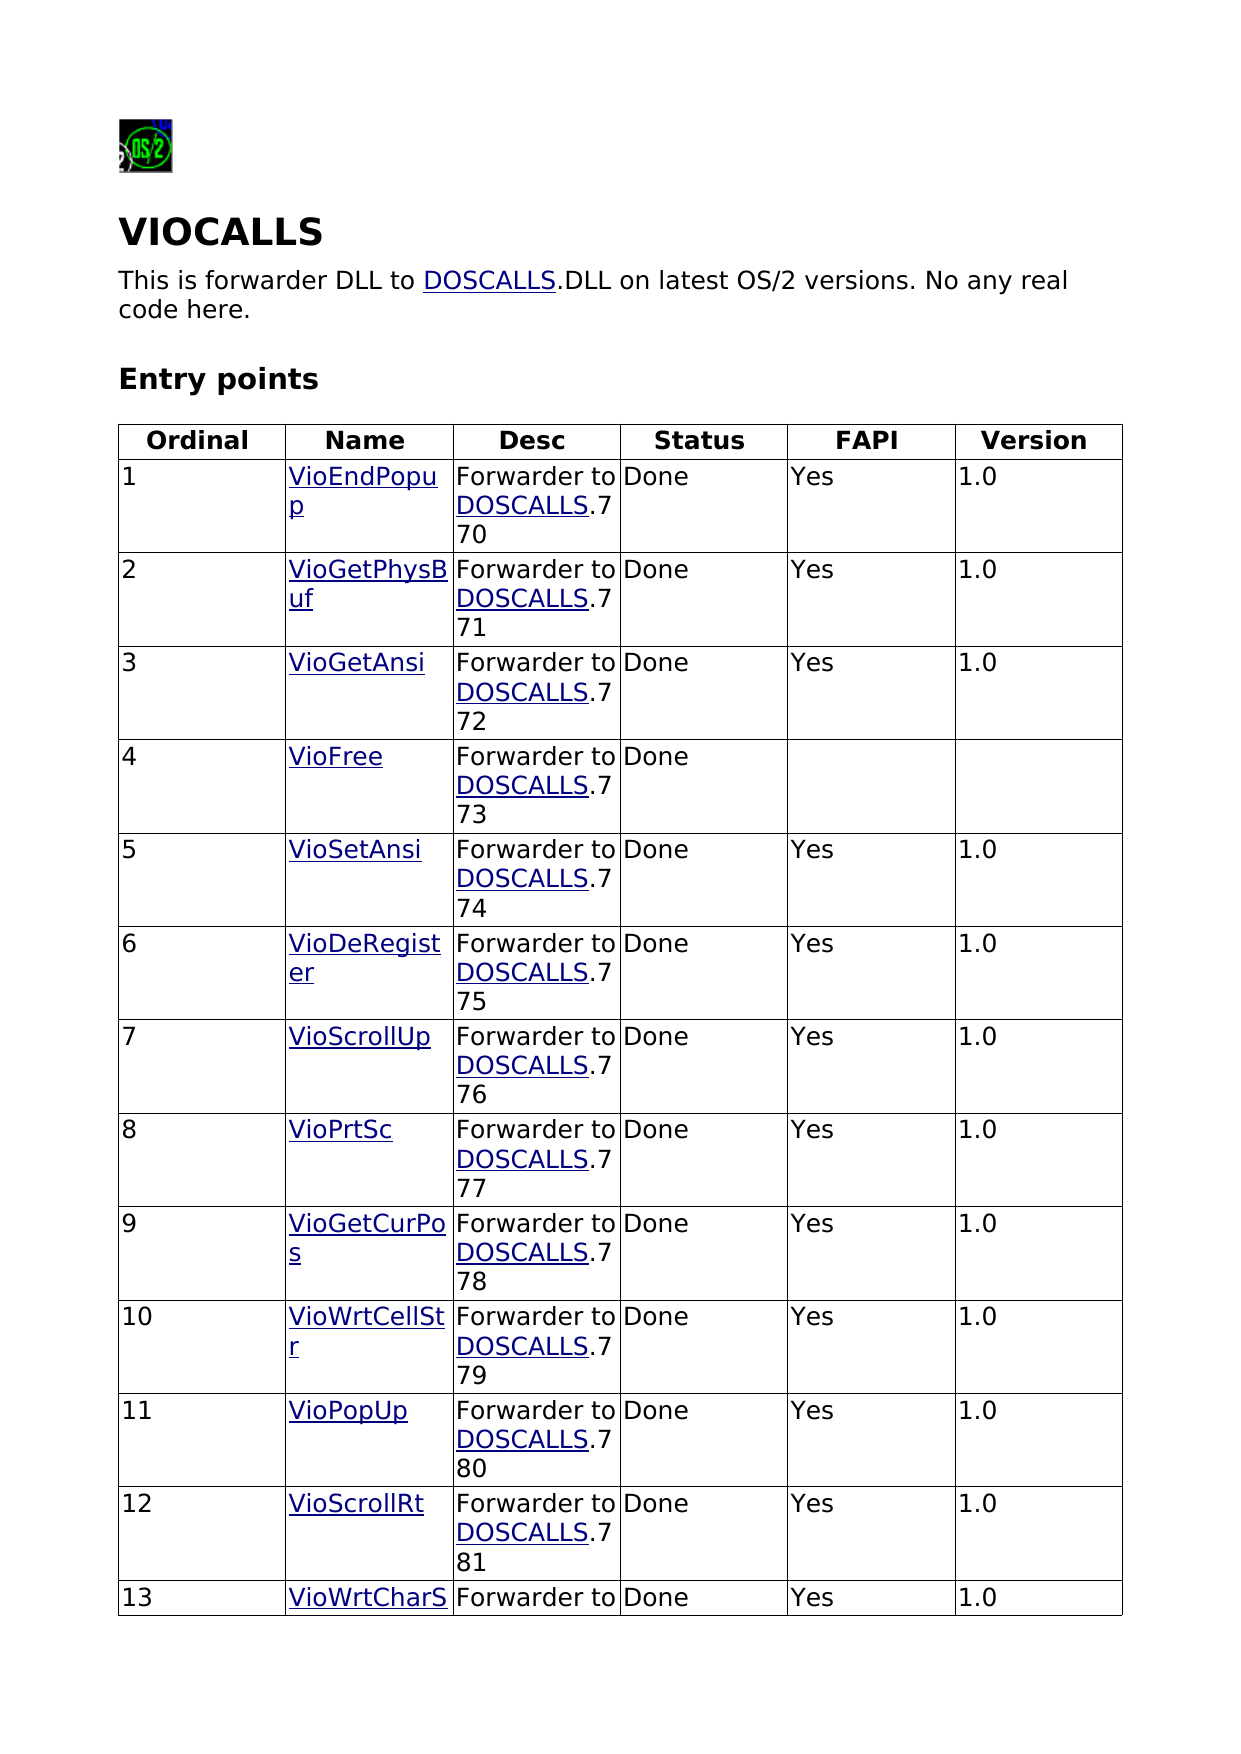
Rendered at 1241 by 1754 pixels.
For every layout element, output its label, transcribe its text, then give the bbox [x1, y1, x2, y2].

table_cell Forwarder to DOSCALLS.774 [454, 834, 620, 926]
table_cell Yes [788, 834, 955, 926]
table_cell 12 [119, 1487, 285, 1580]
table_cell VioPrtSc [286, 1114, 453, 1206]
table_cell [956, 740, 1122, 832]
table_cell Done [621, 1207, 787, 1299]
table_cell VioEndPopup [286, 460, 453, 552]
subtitle Entry points [118, 362, 1122, 396]
table_cell 1.0 [956, 1301, 1122, 1393]
table_cell 1.0 [956, 553, 1122, 646]
table_header Ordinal [119, 425, 285, 459]
table_cell 1.0 [956, 1020, 1122, 1113]
table_cell Done [621, 740, 787, 832]
table_cell Forwarder to DOSCALLS.777 [454, 1114, 620, 1206]
table_cell Yes [788, 927, 955, 1019]
table_cell Done [621, 1301, 787, 1393]
table_cell Forwarder to DOSCALLS.772 [454, 647, 620, 739]
table_cell Forwarder to DOSCALLS.781 [454, 1487, 620, 1580]
table_cell 11 [119, 1394, 285, 1486]
table_cell VioDeRegister [286, 927, 453, 1019]
subtitle VIOCALLS [118, 210, 1122, 254]
table_cell 1.0 [956, 1207, 1122, 1299]
table_cell VioGetPhysBuf [286, 553, 453, 646]
table_cell VioGetAnsi [286, 647, 453, 739]
table_cell 1.0 [956, 927, 1122, 1019]
table_cell 1.0 [956, 1394, 1122, 1486]
table_cell Yes [788, 1394, 955, 1486]
table_cell VioWrtCellStr [286, 1301, 453, 1393]
table_cell VioSetAnsi [286, 834, 453, 926]
table_cell Done [621, 460, 787, 552]
table_cell Done [621, 1581, 787, 1615]
table_cell VioPopUp [286, 1394, 453, 1486]
table_cell Forwarder to DOSCALLS.780 [454, 1394, 620, 1486]
table_cell Forwarder to DOSCALLS.771 [454, 553, 620, 646]
table_header Name [286, 425, 453, 459]
table_cell Done [621, 1394, 787, 1486]
table_cell Forwarder to DOSCALLS.775 [454, 927, 620, 1019]
table_cell Yes [788, 1207, 955, 1299]
table_cell 9 [119, 1207, 285, 1299]
table_cell Yes [788, 1114, 955, 1206]
table_cell 6 [119, 927, 285, 1019]
table_header Version [956, 425, 1122, 459]
table_cell VioFree [286, 740, 453, 832]
table_cell VioWrtCharS [286, 1581, 453, 1615]
table_cell VioScrollUp [286, 1020, 453, 1113]
table_cell 7 [119, 1020, 285, 1113]
table_header FAPI [788, 425, 955, 459]
table_cell 4 [119, 740, 285, 832]
table_cell 1.0 [956, 1581, 1122, 1615]
table_cell Done [621, 1114, 787, 1206]
table_cell 5 [119, 834, 285, 926]
table_cell Yes [788, 460, 955, 552]
table_cell 13 [119, 1581, 285, 1615]
table_cell Done [621, 647, 787, 739]
table_cell Yes [788, 553, 955, 646]
table_cell Done [621, 553, 787, 646]
table_cell 3 [119, 647, 285, 739]
table_cell Done [621, 1020, 787, 1113]
table_cell Yes [788, 1020, 955, 1113]
table_cell 1.0 [956, 1114, 1122, 1206]
table_cell Forwarder to DOSCALLS.773 [454, 740, 620, 832]
table_cell 2 [119, 553, 285, 646]
picture [118, 118, 173, 173]
table_cell Forwarder to DOSCALLS.776 [454, 1020, 620, 1113]
table_cell Done [621, 1487, 787, 1580]
table_header Desc [454, 425, 620, 459]
table_cell Done [621, 927, 787, 1019]
table_cell [788, 740, 955, 832]
table_cell 8 [119, 1114, 285, 1206]
table_cell 1.0 [956, 460, 1122, 552]
table_cell Yes [788, 1487, 955, 1580]
table_cell Done [621, 834, 787, 926]
table_cell Forwarder to DOSCALLS.770 [454, 460, 620, 552]
table_cell VioScrollRt [286, 1487, 453, 1580]
table_cell Forwarder to DOSCALLS.779 [454, 1301, 620, 1393]
table_cell Forwarder to DOSCALLS.778 [454, 1207, 620, 1299]
table_cell Yes [788, 1301, 955, 1393]
table_header Status [621, 425, 787, 459]
table_cell Forwarder to [454, 1581, 620, 1615]
table_cell Yes [788, 647, 955, 739]
table_cell VioGetCurPos [286, 1207, 453, 1299]
table_cell 1 [119, 460, 285, 552]
table_cell 10 [119, 1301, 285, 1393]
table_cell 1.0 [956, 834, 1122, 926]
table_cell Yes [788, 1581, 955, 1615]
table_cell 1.0 [956, 1487, 1122, 1580]
table_cell 1.0 [956, 647, 1122, 739]
text This is forwarder DLL to DOSCALLS.DLL on latest OS/2 versions. No any real code here. [118, 266, 1122, 325]
